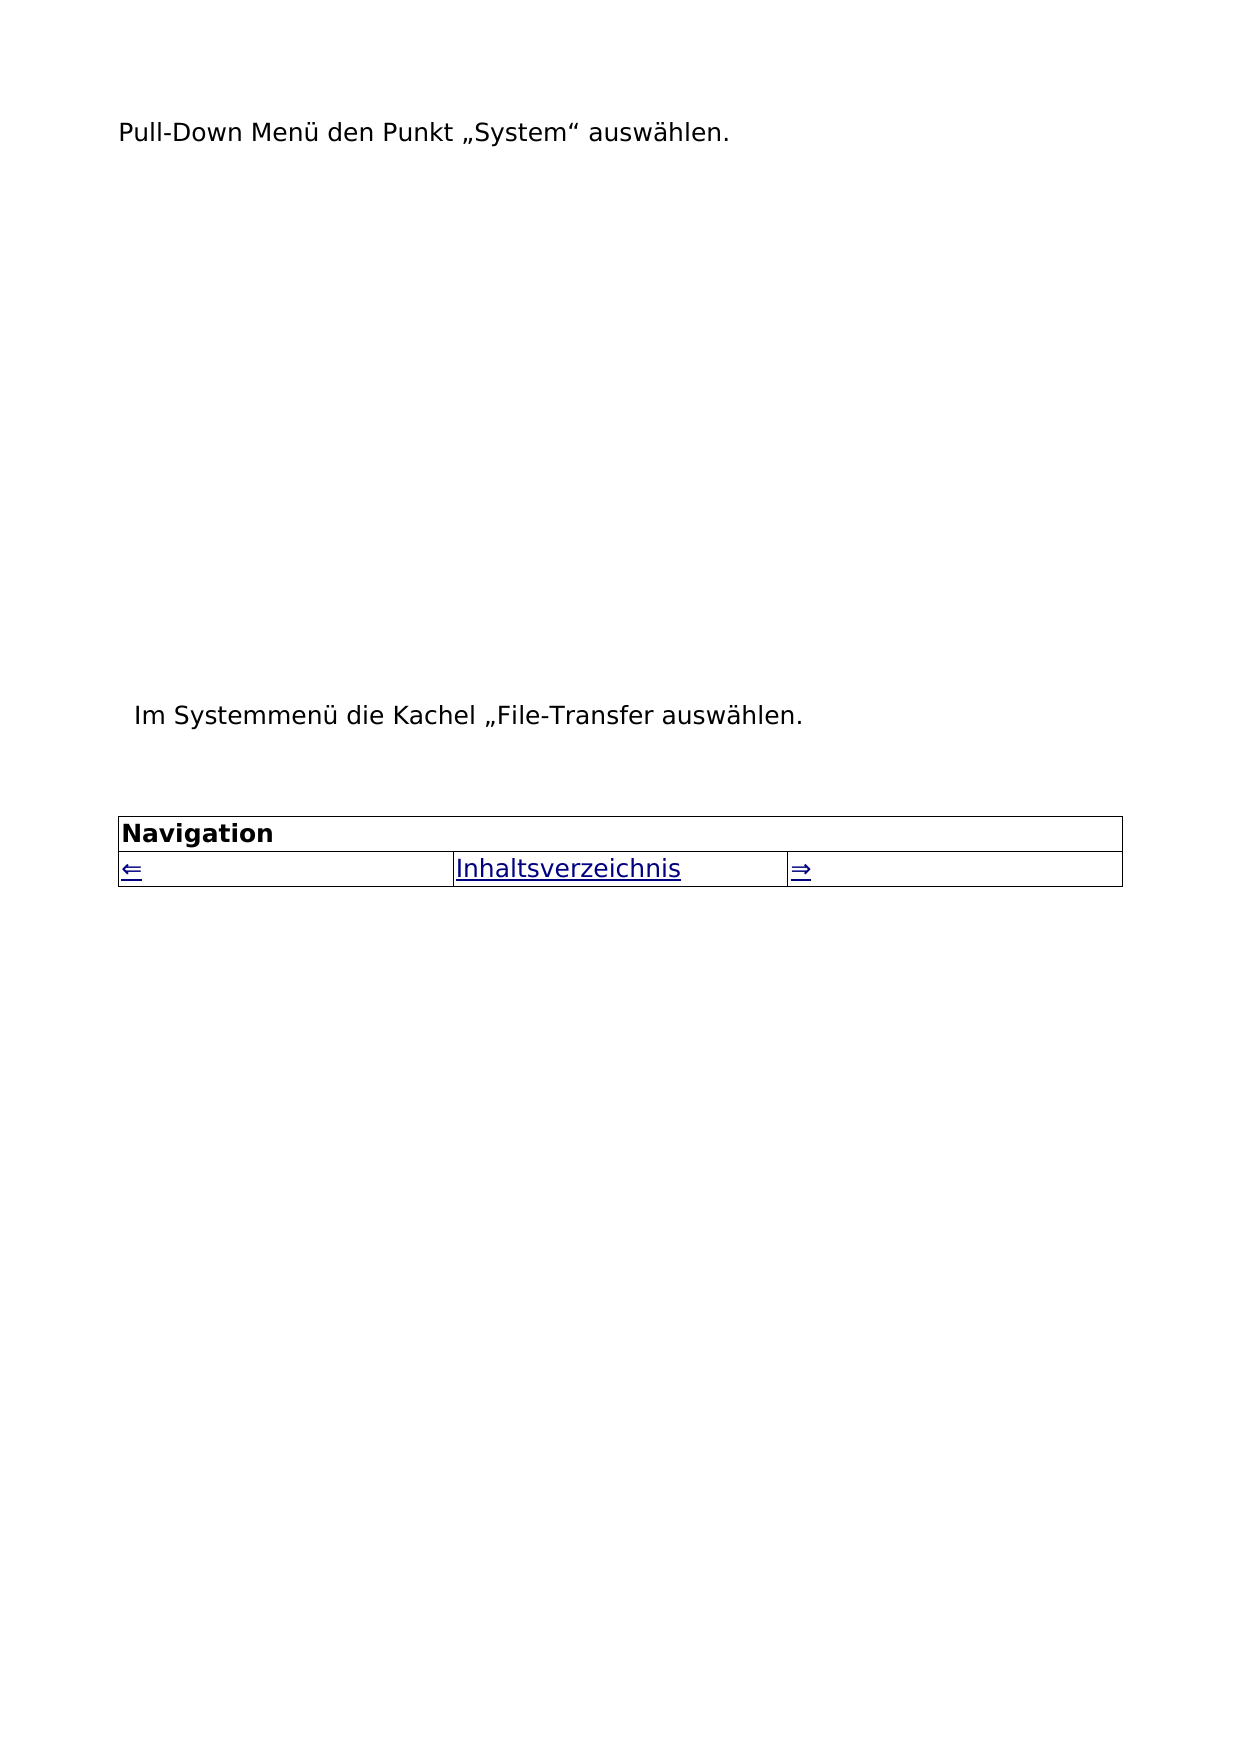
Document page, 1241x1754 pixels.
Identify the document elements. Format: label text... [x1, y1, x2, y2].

table_cell ⇐ [119, 852, 453, 886]
text Pull-Down Menü den Punkt „System“ auswählen. Im Systemmenü die Kachel „File-Transfer auswählen. [118, 118, 1122, 789]
table_cell ⇒ [788, 852, 1122, 886]
table_header Navigation [119, 817, 1122, 851]
table_cell Inhaltsverzeichnis [454, 852, 787, 886]
